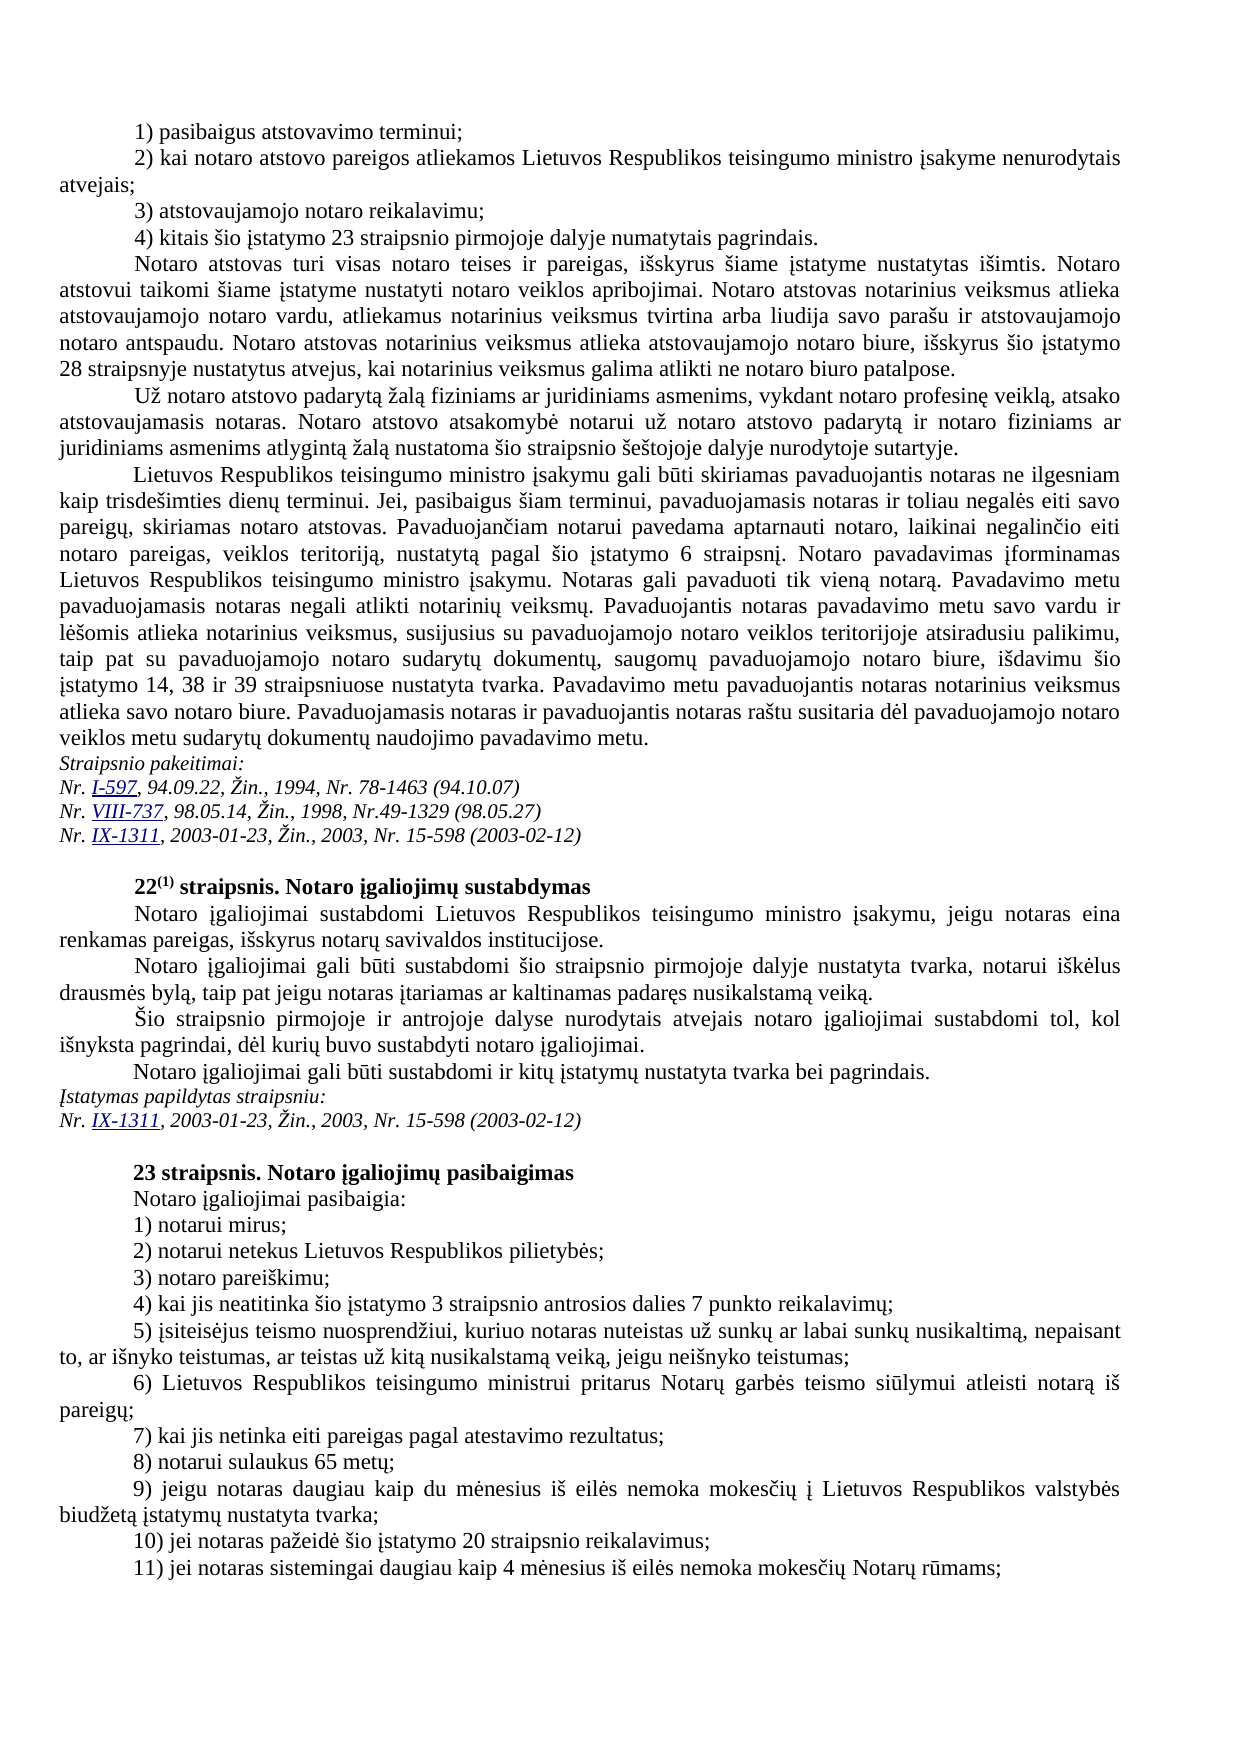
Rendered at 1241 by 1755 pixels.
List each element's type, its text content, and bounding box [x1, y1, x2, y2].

text 1) pasibaigus atstovavimo terminui; [59, 118, 1122, 144]
text Nr. IX-1311, 2003-01-23, Žin., 2003, Nr. 15-598 (2003-02-12) [59, 1108, 1122, 1132]
text Notaro įgaliojimai sustabdomi Lietuvos Respublikos teisingumo ministro įsakymu, jeigu notaras eina renkamas pareigas, išskyrus notarų savivaldos institucijose. [59, 899, 1122, 952]
text 11) jei notaras sistemingai daugiau kaip 4 mėnesius iš eilės nemoka mokesčių Notarų rūmams; [59, 1554, 1122, 1580]
text Notaro įgaliojimai pasibaigia: [59, 1185, 1122, 1211]
text 6) Lietuvos Respublikos teisingumo ministrui pritarus Notarų garbės teismo siūlymui atleisti notarą iš pareigų; [59, 1369, 1122, 1422]
text Įstatymas papildytas straipsniu: [59, 1084, 1122, 1108]
text 3) notaro pareiškimu; [59, 1264, 1122, 1290]
text 2) notarui netekus Lietuvos Respublikos pilietybės; [59, 1238, 1122, 1264]
text Šio straipsnio pirmojoje ir antrojoje dalyse nurodytais atvejais notaro įgaliojimai sustabdomi tol, kol išnyksta pagrindai, dėl kurių buvo sustabdyti notaro įgaliojimai. [59, 1005, 1122, 1058]
text 2) kai notaro atstovo pareigos atliekamos Lietuvos Respublikos teisingumo ministro įsakyme nenurodytais atvejais; [59, 144, 1122, 197]
text Notaro įgaliojimai gali būti sustabdomi šio straipsnio pirmojoje dalyje nustatyta tvarka, notarui iškėlus drausmės bylą, taip pat jeigu notaras įtariamas ar kaltinamas padaręs nusikalstamą veiką. [59, 952, 1122, 1005]
text Lietuvos Respublikos teisingumo ministro įsakymu gali būti skiriamas pavaduojantis notaras ne ilgesniam kaip trisdešimties dienų terminui. Jei, pasibaigus šiam terminui, pavaduojamasis notaras ir toliau negalės eiti savo pareigų, skiriamas notaro atstovas. Pavaduojančiam notarui pavedama aptarnauti notaro, laikinai negalinčio eiti notaro pareigas, veiklos teritoriją, nustatytą pagal šio įstatymo 6 straipsnį. Notaro pavadavimas įforminamas Lietuvos Respublikos teisingumo ministro įsakymu. Notaras gali pavaduoti tik vieną notarą. Pavadavimo metu pavaduojamasis notaras negali atlikti notarinių veiksmų. Pavaduojantis notaras pavadavimo metu savo vardu ir lėšomis atlieka notarinius veiksmus, susijusius su pavaduojamojo notaro veiklos teritorijoje atsiradusiu palikimu, taip pat su pavaduojamojo notaro sudarytų dokumentų, saugomų pavaduojamojo notaro biure, išdavimu šio įstatymo 14, 38 ir 39 straipsniuose nustatyta tvarka. Pavadavimo metu pavaduojantis notaras notarinius veiksmus atlieka savo notaro biure. Pavaduojamasis notaras ir pavaduojantis notaras raštu susitaria dėl pavaduojamojo notaro veiklos metu sudarytų dokumentų naudojimo pavadavimo metu. [59, 461, 1122, 751]
text Nr. IX-1311, 2003-01-23, Žin., 2003, Nr. 15-598 (2003-02-12) [59, 823, 1122, 847]
text 9) jeigu notaras daugiau kaip du mėnesius iš eilės nemoka mokesčių į Lietuvos Respublikos valstybės biudžetą įstatymų nustatyta tvarka; [59, 1475, 1122, 1527]
text Straipsnio pakeitimai: [59, 751, 1122, 775]
text 8) notarui sulaukus 65 metų; [59, 1448, 1122, 1475]
text 22(1) straipsnis. Notaro įgaliojimų sustabdymas [59, 873, 1122, 899]
text 4) kai jis neatitinka šio įstatymo 3 straipsnio antrosios dalies 7 punkto reikalavimų; [59, 1290, 1122, 1317]
text 23 straipsnis. Notaro įgaliojimų pasibaigimas [59, 1158, 1122, 1185]
text 10) jei notaras pažeidė šio įstatymo 20 straipsnio reikalavimus; [59, 1527, 1122, 1554]
text 5) įsiteisėjus teismo nuosprendžiui, kuriuo notaras nuteistas už sunkų ar labai sunkų nusikaltimą, nepaisant to, ar išnyko teistumas, ar teistas už kitą nusikalstamą veiką, jeigu neišnyko teistumas; [59, 1317, 1122, 1369]
text Nr. I-597, 94.09.22, Žin., 1994, Nr. 78-1463 (94.10.07) [59, 775, 1122, 799]
text 7) kai jis netinka eiti pareigas pagal atestavimo rezultatus; [59, 1422, 1122, 1448]
text 1) notarui mirus; [59, 1211, 1122, 1238]
text Už notaro atstovo padarytą žalą fiziniams ar juridiniams asmenims, vykdant notaro profesinę veiklą, atsako atstovaujamasis notaras. Notaro atstovo atsakomybė notarui už notaro atstovo padarytą ir notaro fiziniams ar juridiniams asmenims atlygintą žalą nustatoma šio straipsnio šeštojoje dalyje nurodytoje sutartyje. [59, 382, 1122, 461]
text 4) kitais šio įstatymo 23 straipsnio pirmojoje dalyje numatytais pagrindais. [59, 223, 1122, 250]
text 3) atstovaujamojo notaro reikalavimu; [59, 197, 1122, 223]
text Nr. VIII-737, 98.05.14, Žin., 1998, Nr.49-1329 (98.05.27) [59, 799, 1122, 823]
text Notaro įgaliojimai gali būti sustabdomi ir kitų įstatymų nustatyta tvarka bei pagrindais. [59, 1058, 1122, 1084]
text Notaro atstovas turi visas notaro teises ir pareigas, išskyrus šiame įstatyme nustatytas išimtis. Notaro atstovui taikomi šiame įstatyme nustatyti notaro veiklos apribojimai. Notaro atstovas notarinius veiksmus atlieka atstovaujamojo notaro vardu, atliekamus notarinius veiksmus tvirtina arba liudija savo parašu ir atstovaujamojo notaro antspaudu. Notaro atstovas notarinius veiksmus atlieka atstovaujamojo notaro biure, išskyrus šio įstatymo 28 straipsnyje nustatytus atvejus, kai notarinius veiksmus galima atlikti ne notaro biuro patalpose. [59, 250, 1122, 382]
